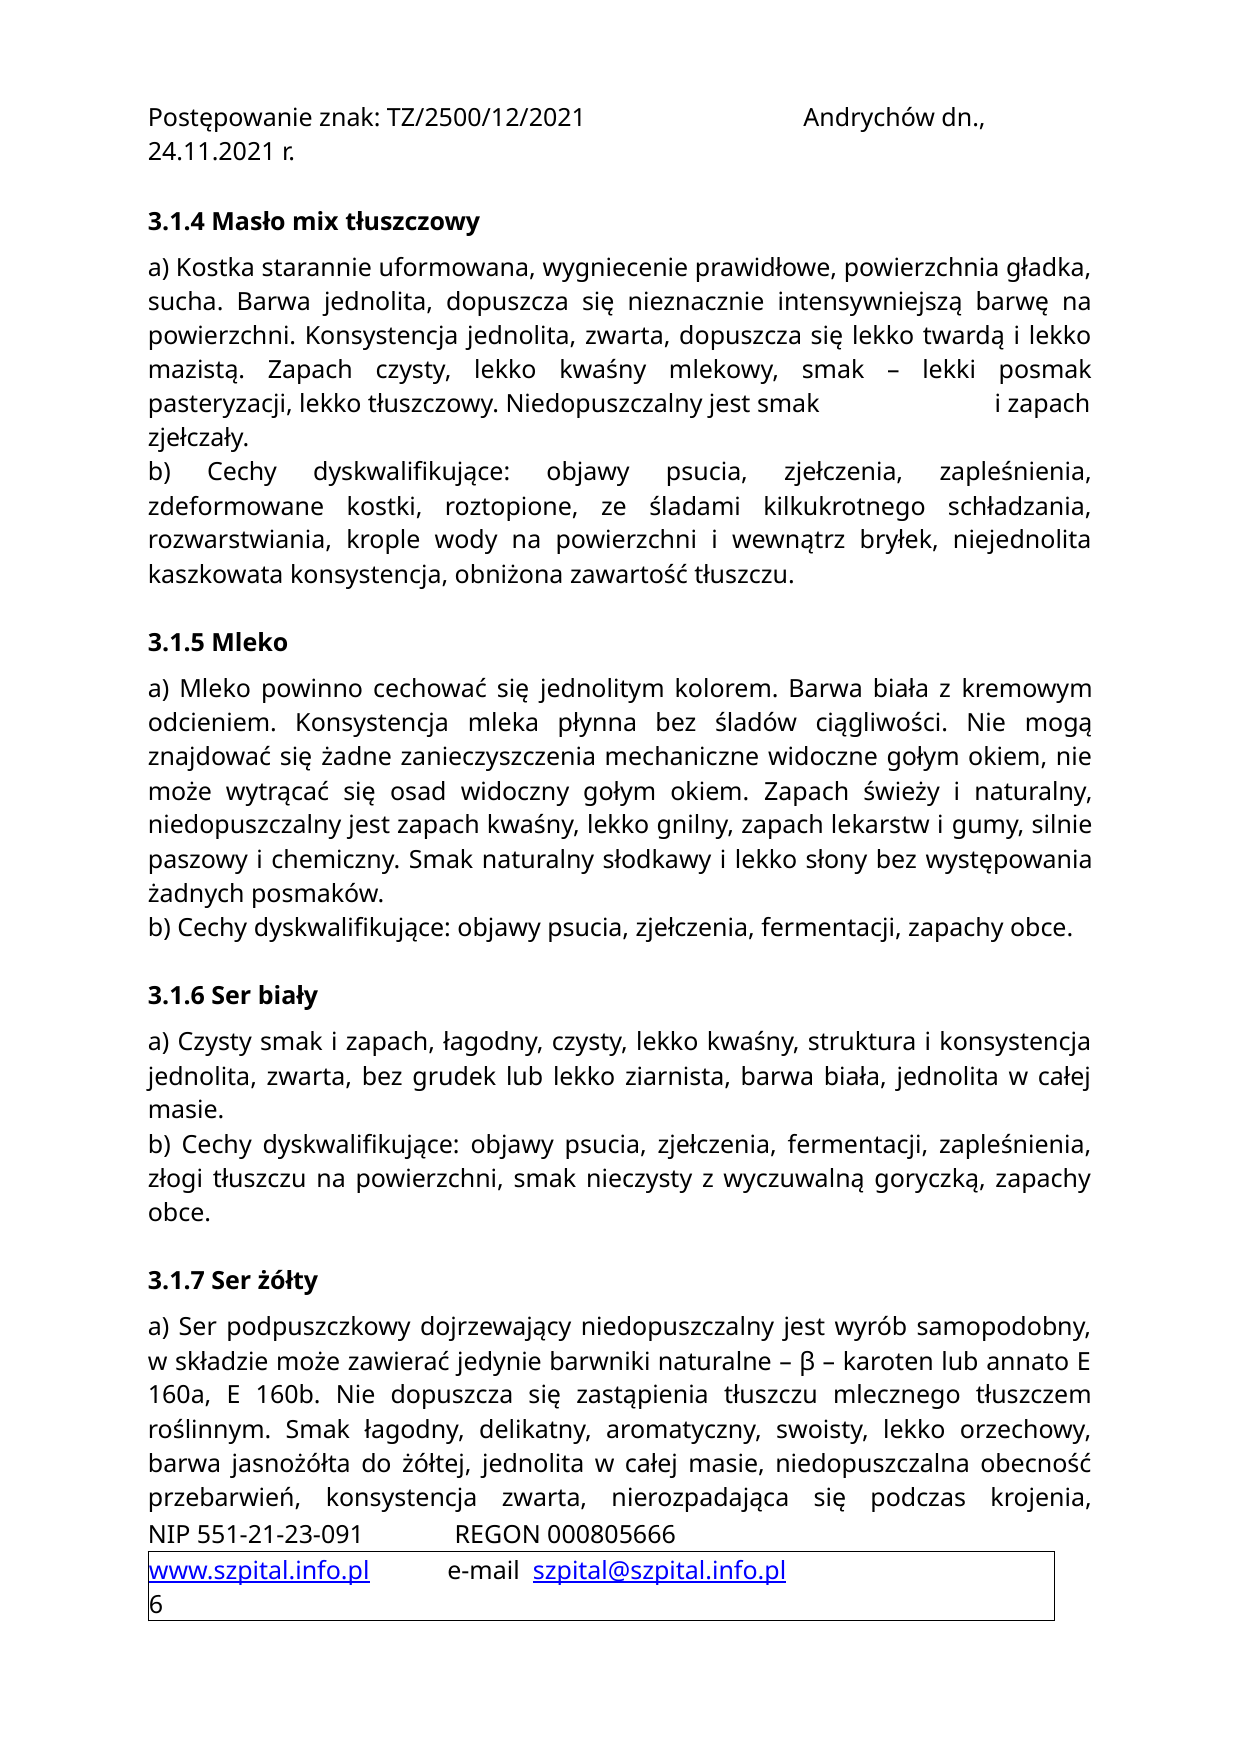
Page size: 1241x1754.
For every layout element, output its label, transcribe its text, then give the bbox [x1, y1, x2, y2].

text 3.1.7 Ser żółty [148, 1262, 1092, 1297]
text b) Cechy dyskwalifikujące: objawy psucia, zjełczenia, zapleśnienia, zdeformowane kostki, roztopione, ze śladami kilkukrotnego schładzania, rozwarstwiania, krople wody na powierzchni i wewnątrz bryłek, niejednolita kaszkowata konsystencja, obniżona zawartość tłuszczu. [148, 454, 1092, 590]
text b) Cechy dyskwalifikujące: objawy psucia, zjełczenia, fermentacji, zapleśnienia, złogi tłuszczu na powierzchni, smak nieczysty z wyczuwalną goryczką, zapachy obce. [148, 1126, 1092, 1228]
text 3.1.6 Ser biały [148, 977, 1092, 1012]
text b) Cechy dyskwalifikujące: objawy psucia, zjełczenia, fermentacji, zapachy obce. [148, 909, 1092, 943]
text a) Kostka starannie uformowana, wygniecenie prawidłowe, powierzchnia gładka, sucha. Barwa jednolita, dopuszcza się nieznacznie intensywniejszą barwę na powierzchni. Konsystencja jednolita, zwarta, dopuszcza się lekko twardą i lekko mazistą. Zapach czysty, lekko kwaśny mlekowy, smak – lekki posmak pasteryzacji, lekko tłuszczowy. Niedopuszczalny jest smak i zapach zjełczały. [148, 250, 1092, 454]
text a) Mleko powinno cechować się jednolitym kolorem. Barwa biała z kremowym odcieniem. Konsystencja mleka płynna bez śladów ciągliwości. Nie mogą znajdować się żadne zanieczyszczenia mechaniczne widoczne gołym okiem, nie może wytrącać się osad widoczny gołym okiem. Zapach świeży i naturalny, niedopuszczalny jest zapach kwaśny, lekko gnilny, zapach lekarstw i gumy, silnie paszowy i chemiczny. Smak naturalny słodkawy i lekko słony bez występowania żadnych posmaków. [148, 671, 1092, 909]
text 3.1.4 Masło mix tłuszczowy [148, 203, 1092, 237]
text a) Czysty smak i zapach, łagodny, czysty, lekko kwaśny, struktura i konsystencja jednolita, zwarta, bez grudek lub lekko ziarnista, barwa biała, jednolita w całej masie. [148, 1024, 1092, 1126]
text 3.1.5 Mleko [148, 624, 1092, 658]
text a) Ser podpuszczkowy dojrzewający niedopuszczalny jest wyrób samopodobny, w składzie może zawierać jedynie barwniki naturalne – β – karoten lub annato E 160a, E 160b. Nie dopuszcza się zastąpienia tłuszczu mlecznego tłuszczem roślinnym. Smak łagodny, delikatny, aromatyczny, swoisty, lekko orzechowy, barwa jasnożółta do żółtej, jednolita w całej masie, niedopuszczalna obecność przebarwień, konsystencja zwarta, nierozpadająca się podczas krojenia, [148, 1309, 1092, 1513]
